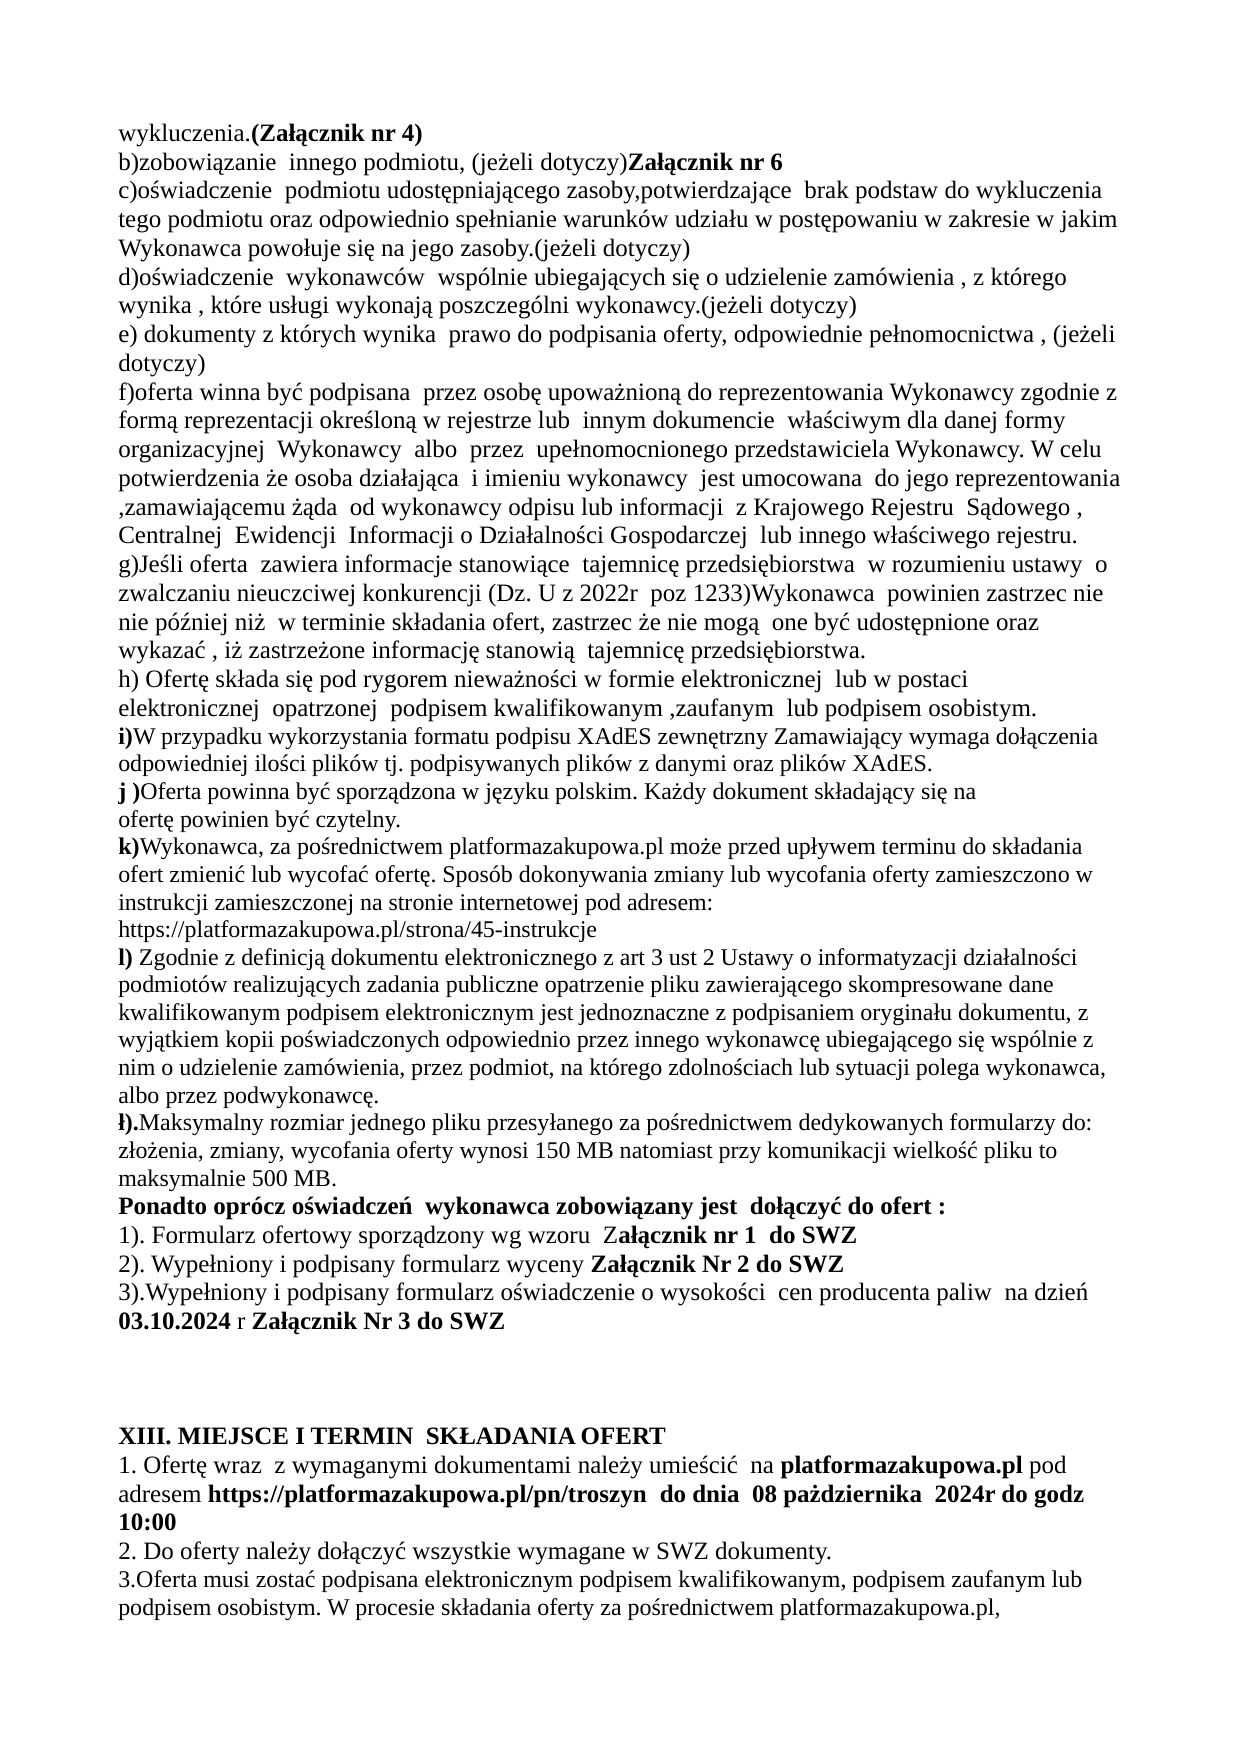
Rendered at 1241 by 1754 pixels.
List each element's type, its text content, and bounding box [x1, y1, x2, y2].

text e) dokumenty z których wynika prawo do podpisania oferty, odpowiednie pełnomocnictwa , (jeżeli dotyczy) [118, 319, 1122, 377]
text 2. Do oferty należy dołączyć wszystkie wymagane w SWZ dokumenty. [118, 1536, 1122, 1565]
text c)oświadczenie podmiotu udostępniającego zasoby,potwierdzające brak podstaw do wykluczenia tego podmiotu oraz odpowiednio spełnianie warunków udziału w postępowaniu w zakresie w jakim Wykonawca powołuje się na jego zasoby.(jeżeli dotyczy) [118, 176, 1122, 262]
text h) Ofertę składa się pod rygorem nieważności w formie elektronicznej lub w postaci elektronicznej opatrzonej podpisem kwalifikowanym ,zaufanym lub podpisem osobistym. [118, 664, 1122, 722]
text 3).Wypełniony i podpisany formularz oświadczenie o wysokości cen producenta paliw na dzień 03.10.2024 r Załącznik Nr 3 do SWZ [118, 1277, 1122, 1335]
text 3.Oferta musi zostać podpisana elektronicznym podpisem kwalifikowanym, podpisem zaufanym lub podpisem osobistym. W procesie składania oferty za pośrednictwem platformazakupowa.pl, [118, 1565, 1122, 1620]
text XIII. MIEJSCE I TERMIN SKŁADANIA OFERT [118, 1421, 1122, 1450]
text g)Jeśli oferta zawiera informacje stanowiące tajemnicę przedsiębiorstwa w rozumieniu ustawy o zwalczaniu nieuczciwej konkurencji (Dz. U z 2022r poz 1233)Wykonawca powinien zastrzec nie nie później niż w terminie składania ofert, zastrzec że nie mogą one być udostępnione oraz wykazać , iż zastrzeżone informację stanowią tajemnicę przedsiębiorstwa. [118, 549, 1122, 664]
text b)zobowiązanie innego podmiotu, (jeżeli dotyczy)Załącznik nr 6 [118, 147, 1122, 176]
text f)oferta winna być podpisana przez osobę upoważnioną do reprezentowania Wykonawcy zgodnie z formą reprezentacji określoną w rejestrze lub innym dokumencie właściwym dla danej formy organizacyjnej Wykonawcy albo przez upełnomocnionego przedstawiciela Wykonawcy. W celu potwierdzenia że osoba działająca i imieniu wykonawcy jest umocowana do jego reprezentowania ,zamawiającemu żąda od wykonawcy odpisu lub informacji z Krajowego Rejestru Sądowego , Centralnej Ewidencji Informacji o Działalności Gospodarczej lub innego właściwego rejestru. [118, 377, 1122, 549]
text https://platformazakupowa.pl/strona/45-instrukcje [118, 915, 1122, 943]
text l) Zgodnie z definicją dokumentu elektronicznego z art 3 ust 2 Ustawy o informatyzacji działalności podmiotów realizujących zadania publiczne opatrzenie pliku zawierającego skompresowane dane kwalifikowanym podpisem elektronicznym jest jednoznaczne z podpisaniem oryginału dokumentu, z wyjątkiem kopii poświadczonych odpowiednio przez innego wykonawcę ubiegającego się wspólnie z nim o udzielenie zamówienia, przez podmiot, na którego zdolnościach lub sytuacji polega wykonawca, albo przez podwykonawcę. [118, 943, 1122, 1108]
text wykluczenia.(Załącznik nr 4) [118, 118, 1122, 147]
text k)Wykonawca, za pośrednictwem platformazakupowa.pl może przed upływem terminu do składania ofert zmienić lub wycofać ofertę. Sposób dokonywania zmiany lub wycofania oferty zamieszczono w instrukcji zamieszczonej na stronie internetowej pod adresem: [118, 832, 1122, 915]
text 1). Formularz ofertowy sporządzony wg wzoru Załącznik nr 1 do SWZ [118, 1220, 1122, 1249]
text ofertę powinien być czytelny. [118, 805, 1122, 832]
text d)oświadczenie wykonawców wspólnie ubiegających się o udzielenie zamówienia , z którego wynika , które usługi wykonają poszczególni wykonawcy.(jeżeli dotyczy) [118, 262, 1122, 319]
text 1. Ofertę wraz z wymaganymi dokumentami należy umieścić na platformazakupowa.pl pod adresem https://platformazakupowa.pl/pn/troszyn do dnia 08 pażdziernika 2024r do godz 10:00 [118, 1450, 1122, 1536]
text 2). Wypełniony i podpisany formularz wyceny Załącznik Nr 2 do SWZ [118, 1249, 1122, 1277]
text ł).Maksymalny rozmiar jednego pliku przesyłanego za pośrednictwem dedykowanych formularzy do: złożenia, zmiany, wycofania oferty wynosi 150 MB natomiast przy komunikacji wielkość pliku to maksymalnie 500 MB. [118, 1108, 1122, 1191]
text i)W przypadku wykorzystania formatu podpisu XAdES zewnętrzny Zamawiający wymaga dołączenia odpowiedniej ilości plików tj. podpisywanych plików z danymi oraz plików XAdES. [118, 722, 1122, 777]
text Ponadto oprócz oświadczeń wykonawca zobowiązany jest dołączyć do ofert : [118, 1191, 1122, 1220]
text j )Oferta powinna być sporządzona w języku polskim. Każdy dokument składający się na [118, 777, 1122, 805]
